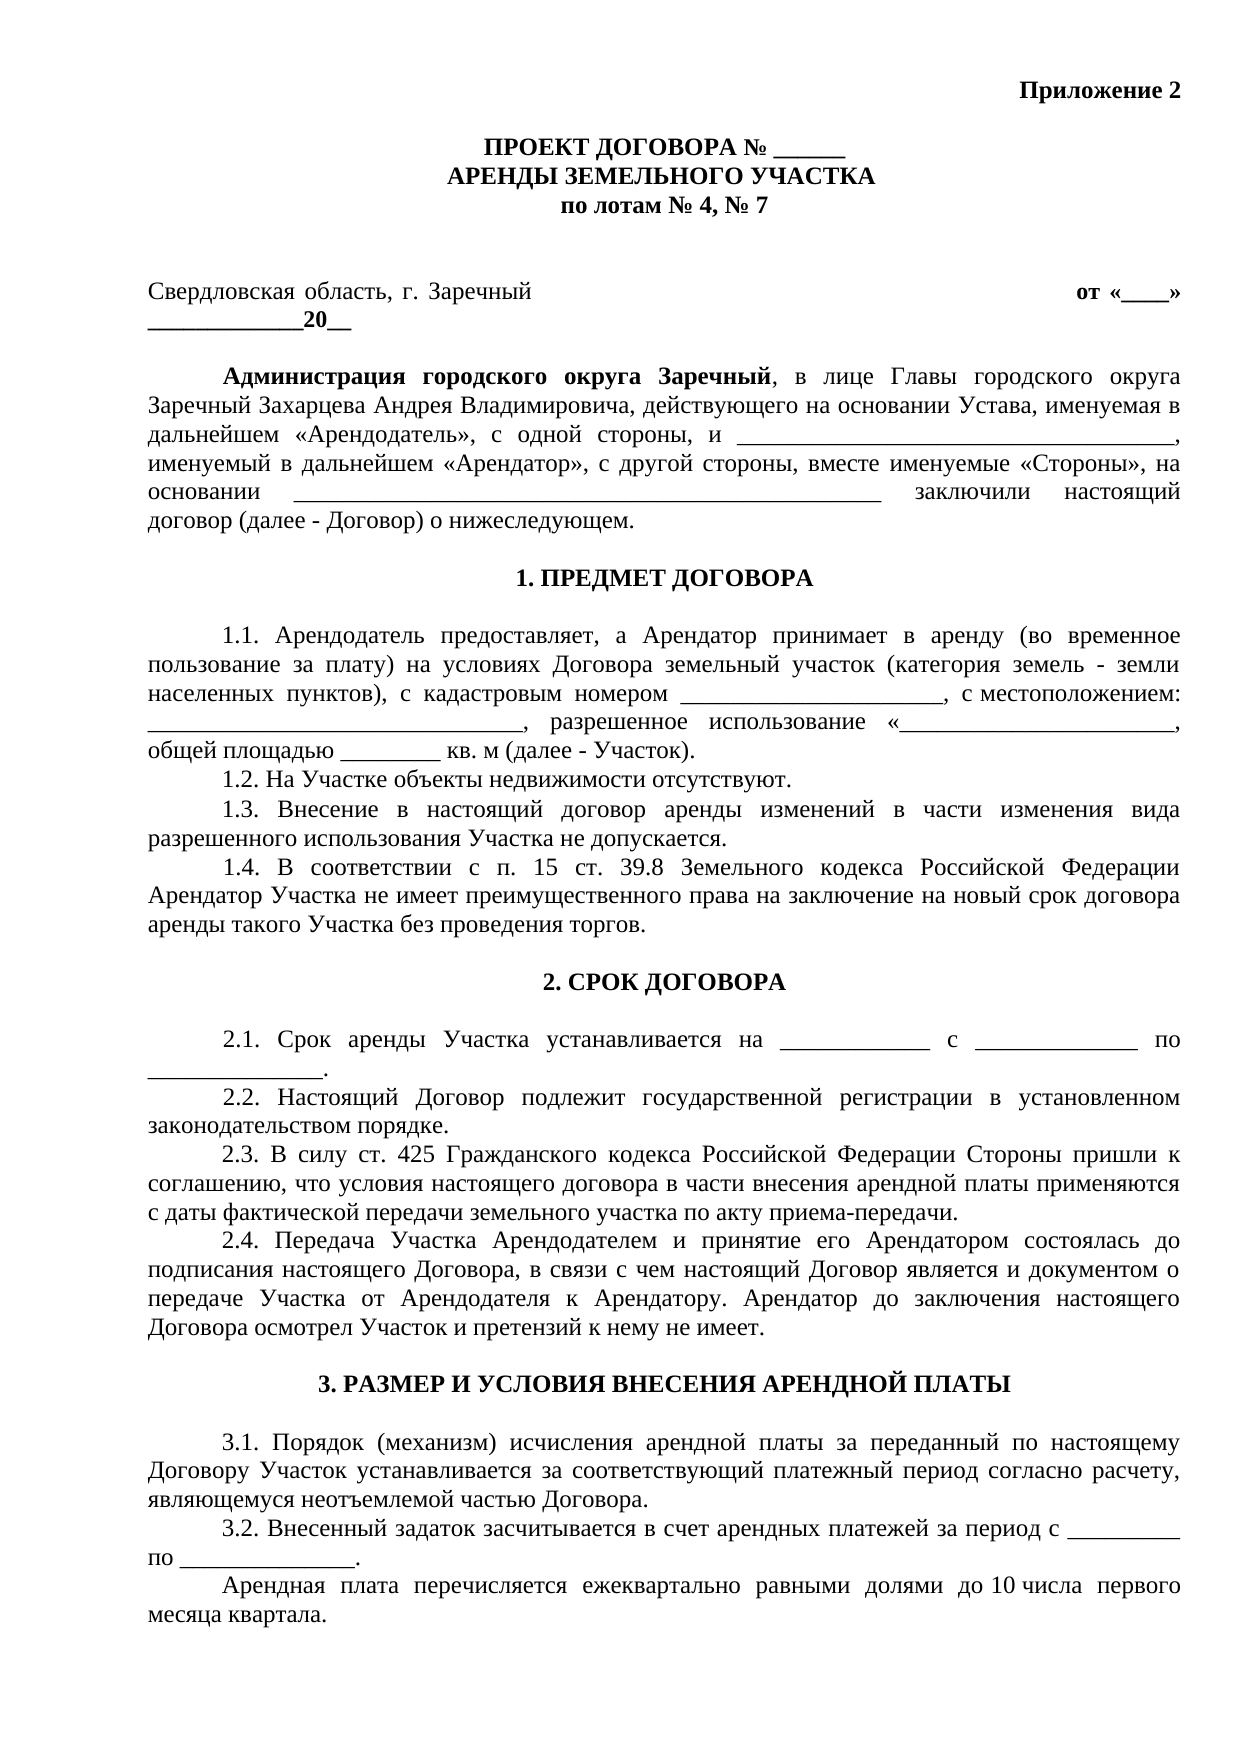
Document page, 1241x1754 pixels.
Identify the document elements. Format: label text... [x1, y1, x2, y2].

text 2.4. Передача Участка Арендодателем и принятие его Арендатором состоялась до подписания настоящего Договора, в связи с чем настоящий Договор является и документом о передаче Участка от Арендодателя к Арендатору. Арендатор до заключения настоящего Договора осмотрел Участок и претензий к нему не имеет. [148, 1226, 1181, 1341]
title ПРОЕКТ ДОГОВОРА № ______ [148, 132, 1181, 161]
text 2.1. Срок аренды Участка устанавливается на ____________ с _____________ по ______________. [148, 1024, 1181, 1082]
text Администрация городского округа Заречный, в лице Главы городского округа Заречный Захарцева Андрея Владимировича, действующего на основании Устава, именуемая в дальнейшем «Арендодатель», с одной стороны, и ___________________________________, именуемый в дальнейшем «Арендатор», с другой стороны, вместе именуемые «Стороны», на основании _______________________________________________ заключили настоящий договор (далее - Договор) о нижеследующем. [148, 361, 1181, 534]
text 1. ПРЕДМЕТ ДОГОВОРА [148, 563, 1181, 591]
text 2. СРОК ДОГОВОРА [148, 967, 1181, 996]
text 1.2. На Участке объекты недвижимости отсутствуют. [148, 764, 1181, 793]
text 2.3. В силу ст. 425 Гражданского кодекса Российской Федерации Стороны пришли к соглашению, что условия настоящего договора в части внесения арендной платы применяются с даты фактической передачи земельного участка по акту приема-передачи. [148, 1139, 1181, 1226]
text 1.4. В соответствии с п. 15 ст. 39.8 Земельного кодекса Российской Федерации Арендатор Участка не имеет преимущественного права на заключение на новый срок договора аренды такого Участка без проведения торгов. [148, 852, 1181, 938]
text 3. РАЗМЕР И УСЛОВИЯ ВНЕСЕНИЯ АРЕНДНОЙ ПЛАТЫ [148, 1369, 1181, 1398]
title АРЕНДЫ ЗЕМЕЛЬНОГО УЧАСТКА [148, 161, 1181, 190]
title по лотам № 4, № 7 [148, 190, 1181, 219]
text 3.1. Порядок (механизм) исчисления арендной платы за переданный по настоящему Договору Участок устанавливается за соответствующий платежный период согласно расчету, являющемуся неотъемлемой частью Договора. [148, 1427, 1181, 1513]
text 3.2. Внесенный задаток засчитывается в счет арендных платежей за период с _________ по ______________. [148, 1513, 1181, 1571]
text Арендная плата перечисляется ежеквартально равными долями до 10 числа первого месяца квартала. [148, 1571, 1181, 1628]
text 2.2. Настоящий Договор подлежит государственной регистрации в установленном законодательством порядке. [148, 1082, 1181, 1139]
text 1.1. Арендодатель предоставляет, а Арендатор принимает в аренду (во временное пользование за плату) на условиях Договора земельный участок (категория земель - земли населенных пунктов), с кадастровым номером _____________________, с местоположением: ______________________________, разрешенное использование «______________________, общей площадью ________ кв. м (далее - Участок). [148, 620, 1181, 764]
text 1.3. Внесение в настоящий договор аренды изменений в части изменения вида разрешенного использования Участка не допускается. [148, 794, 1181, 852]
title Приложение 2 [148, 75, 1181, 104]
text Свердловская область, г. Заречный от «____» _____________20__ [148, 276, 1181, 333]
